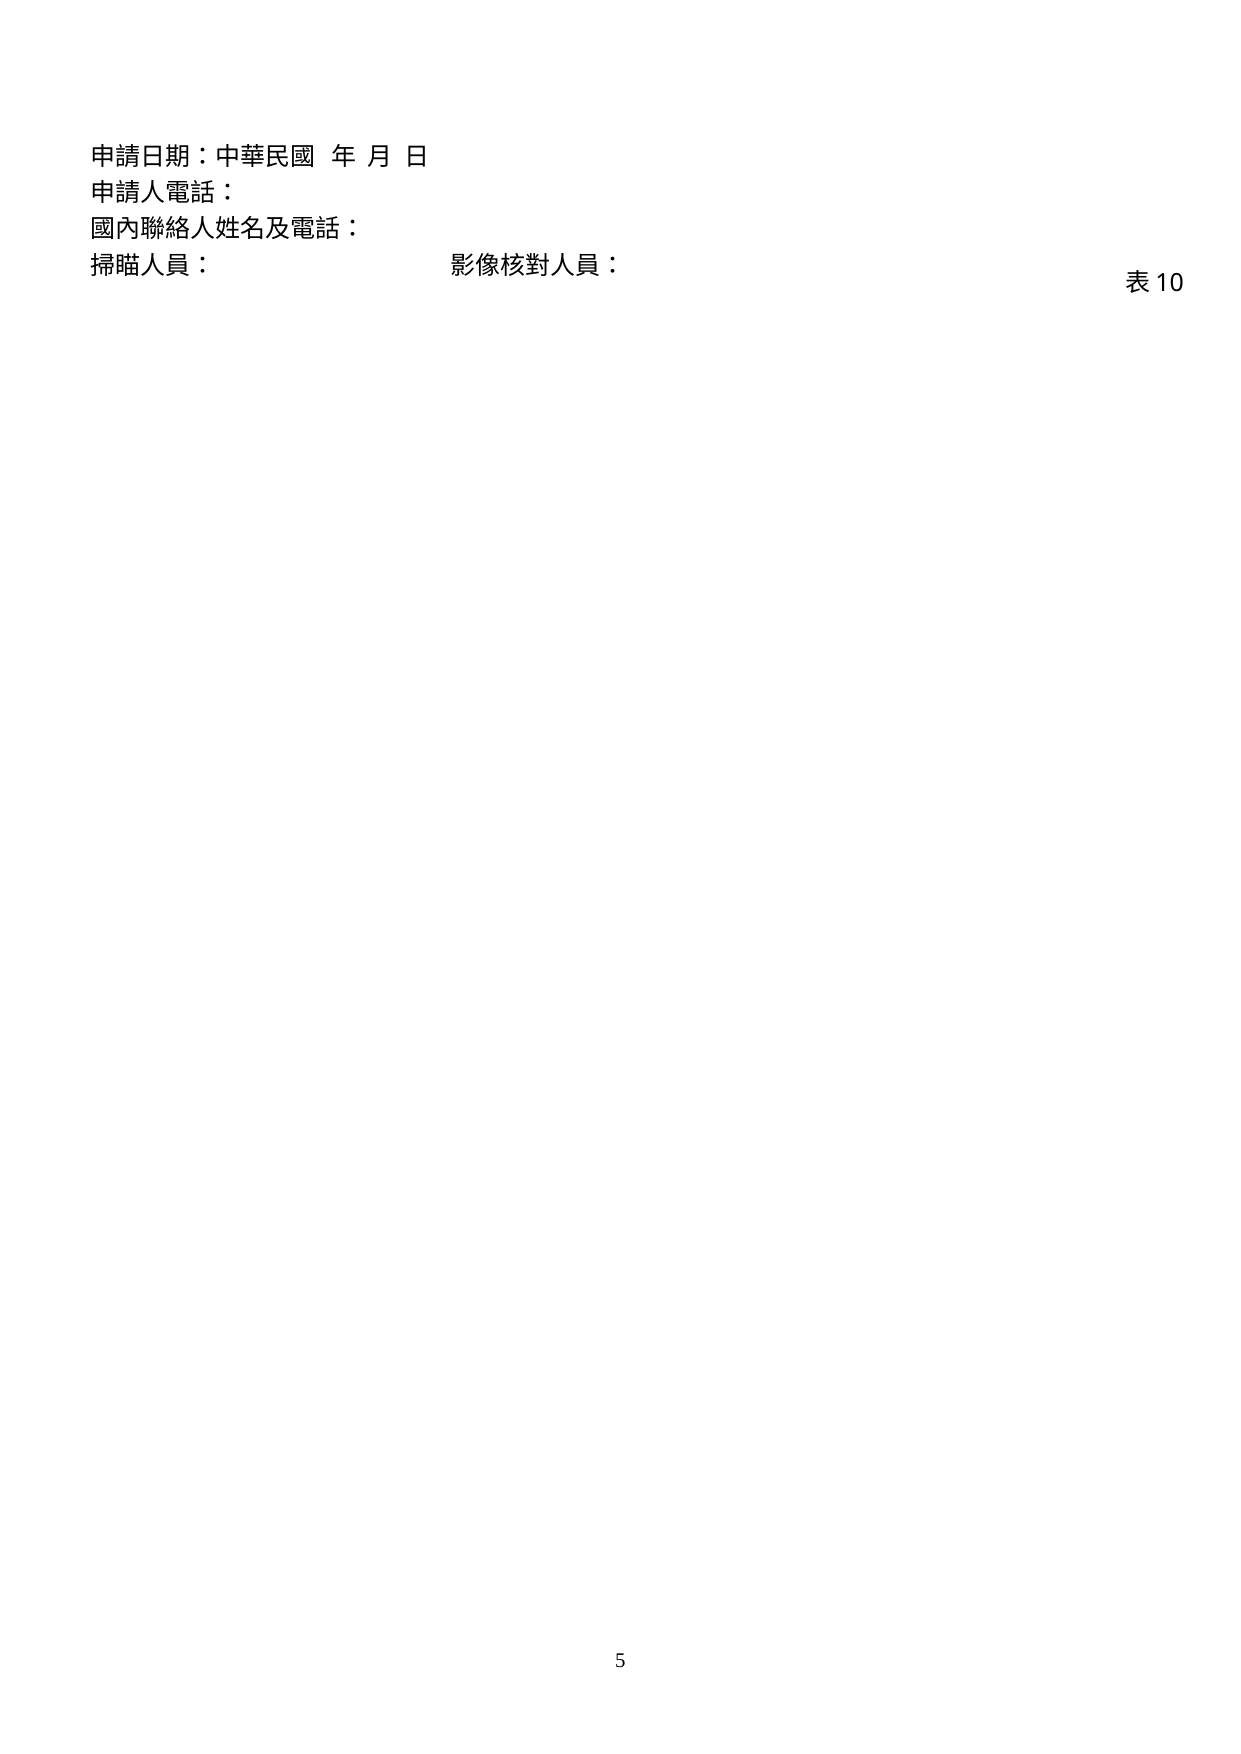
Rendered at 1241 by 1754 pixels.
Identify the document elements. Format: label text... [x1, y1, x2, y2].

text 申請人電話： [90, 173, 1165, 209]
text 國內聯絡人姓名及電話： [90, 209, 1165, 245]
text 申請日期：中華民國 年 月 日 [90, 136, 1165, 173]
text 掃瞄人員： 影像核對人員： [90, 245, 1165, 281]
text 表10 [1125, 263, 1200, 299]
